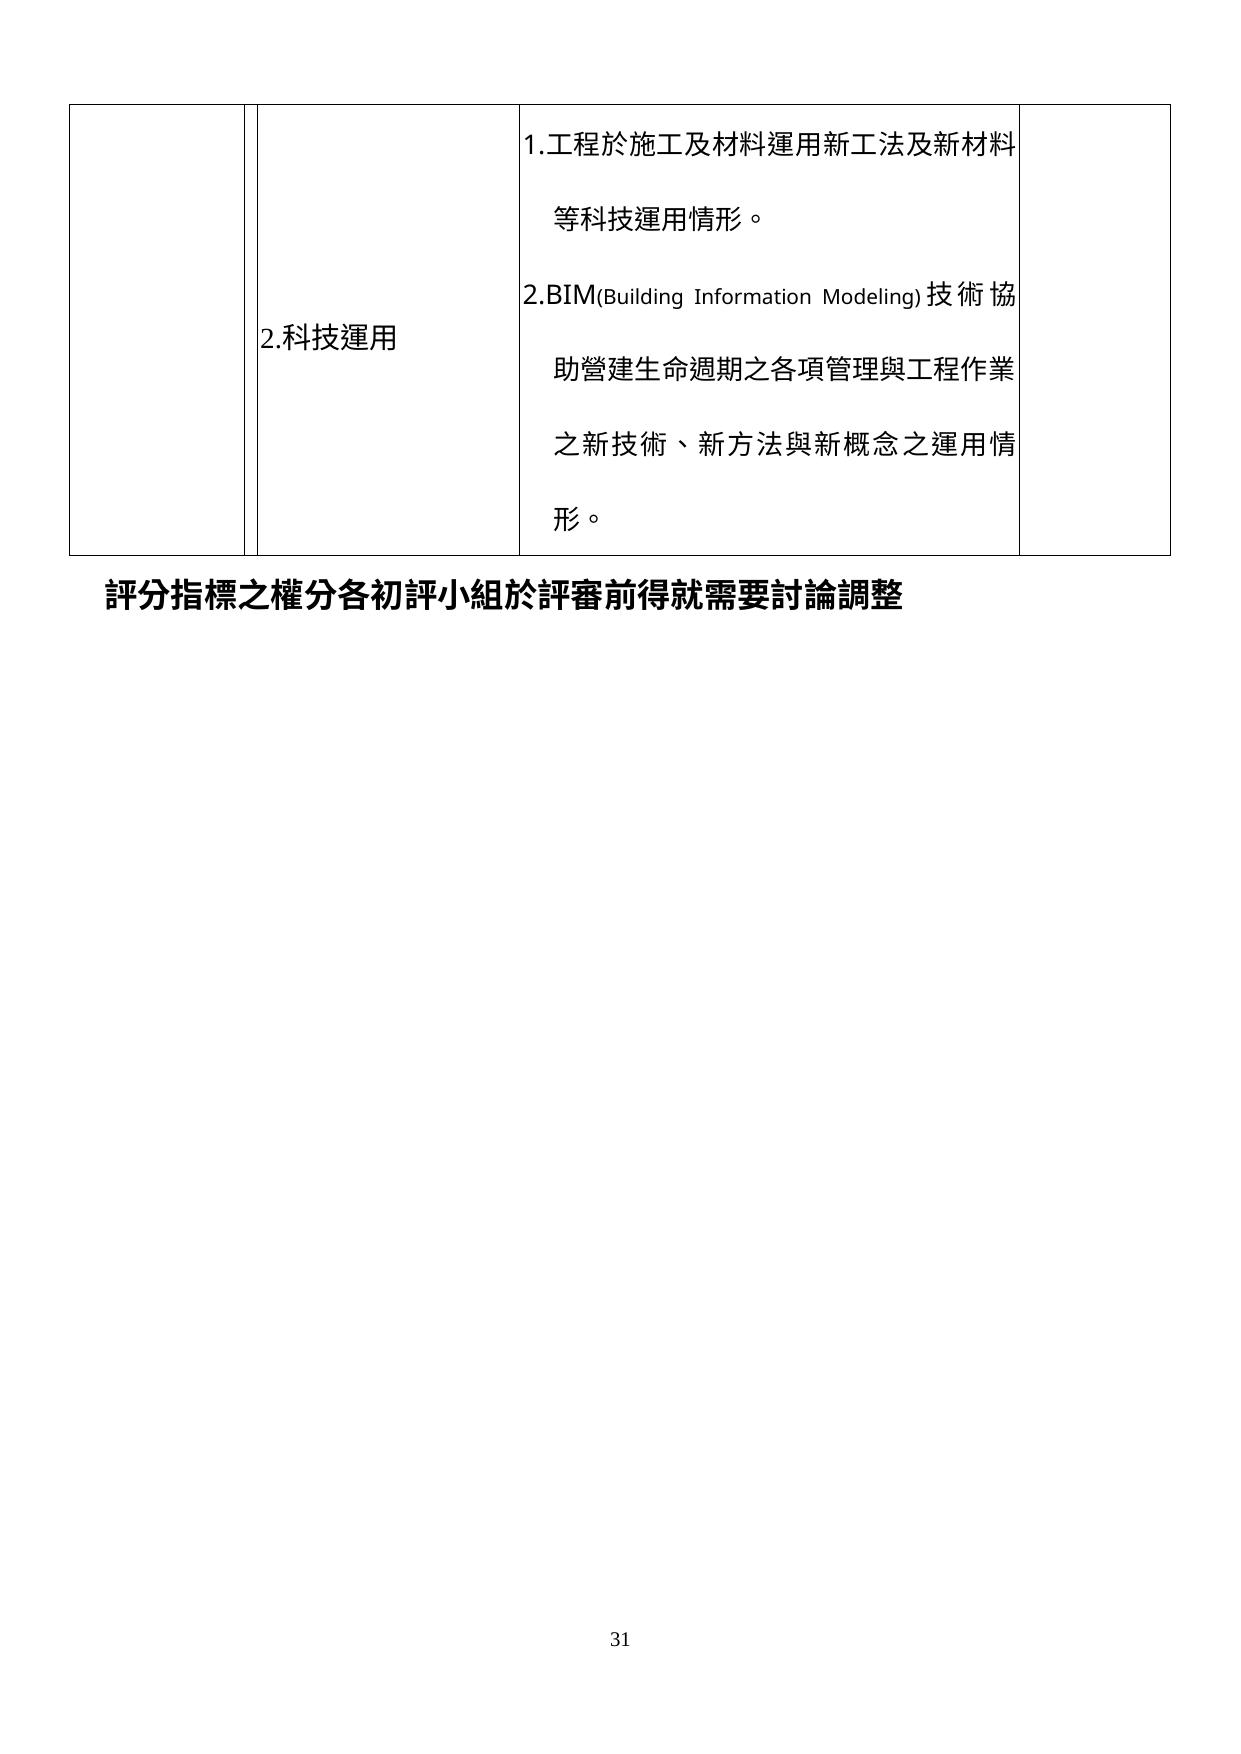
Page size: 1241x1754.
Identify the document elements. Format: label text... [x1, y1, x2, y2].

table_cell [245, 105, 257, 555]
table_cell [1020, 105, 1170, 555]
table_cell 2.科技運用 [258, 105, 519, 555]
table_cell [70, 105, 244, 555]
text 評分指標之權分各初評小組於評審前得就需要討論調整 [104, 556, 1140, 631]
table_cell 1.工程於施工及材料運用新工法及新材料等科技運用情形。 2.BIM(Building Information Modeling)技術協助營建生命週期之各項管理與工程作業之新技術、新方法與新概念之運用情形。 [520, 105, 1019, 555]
